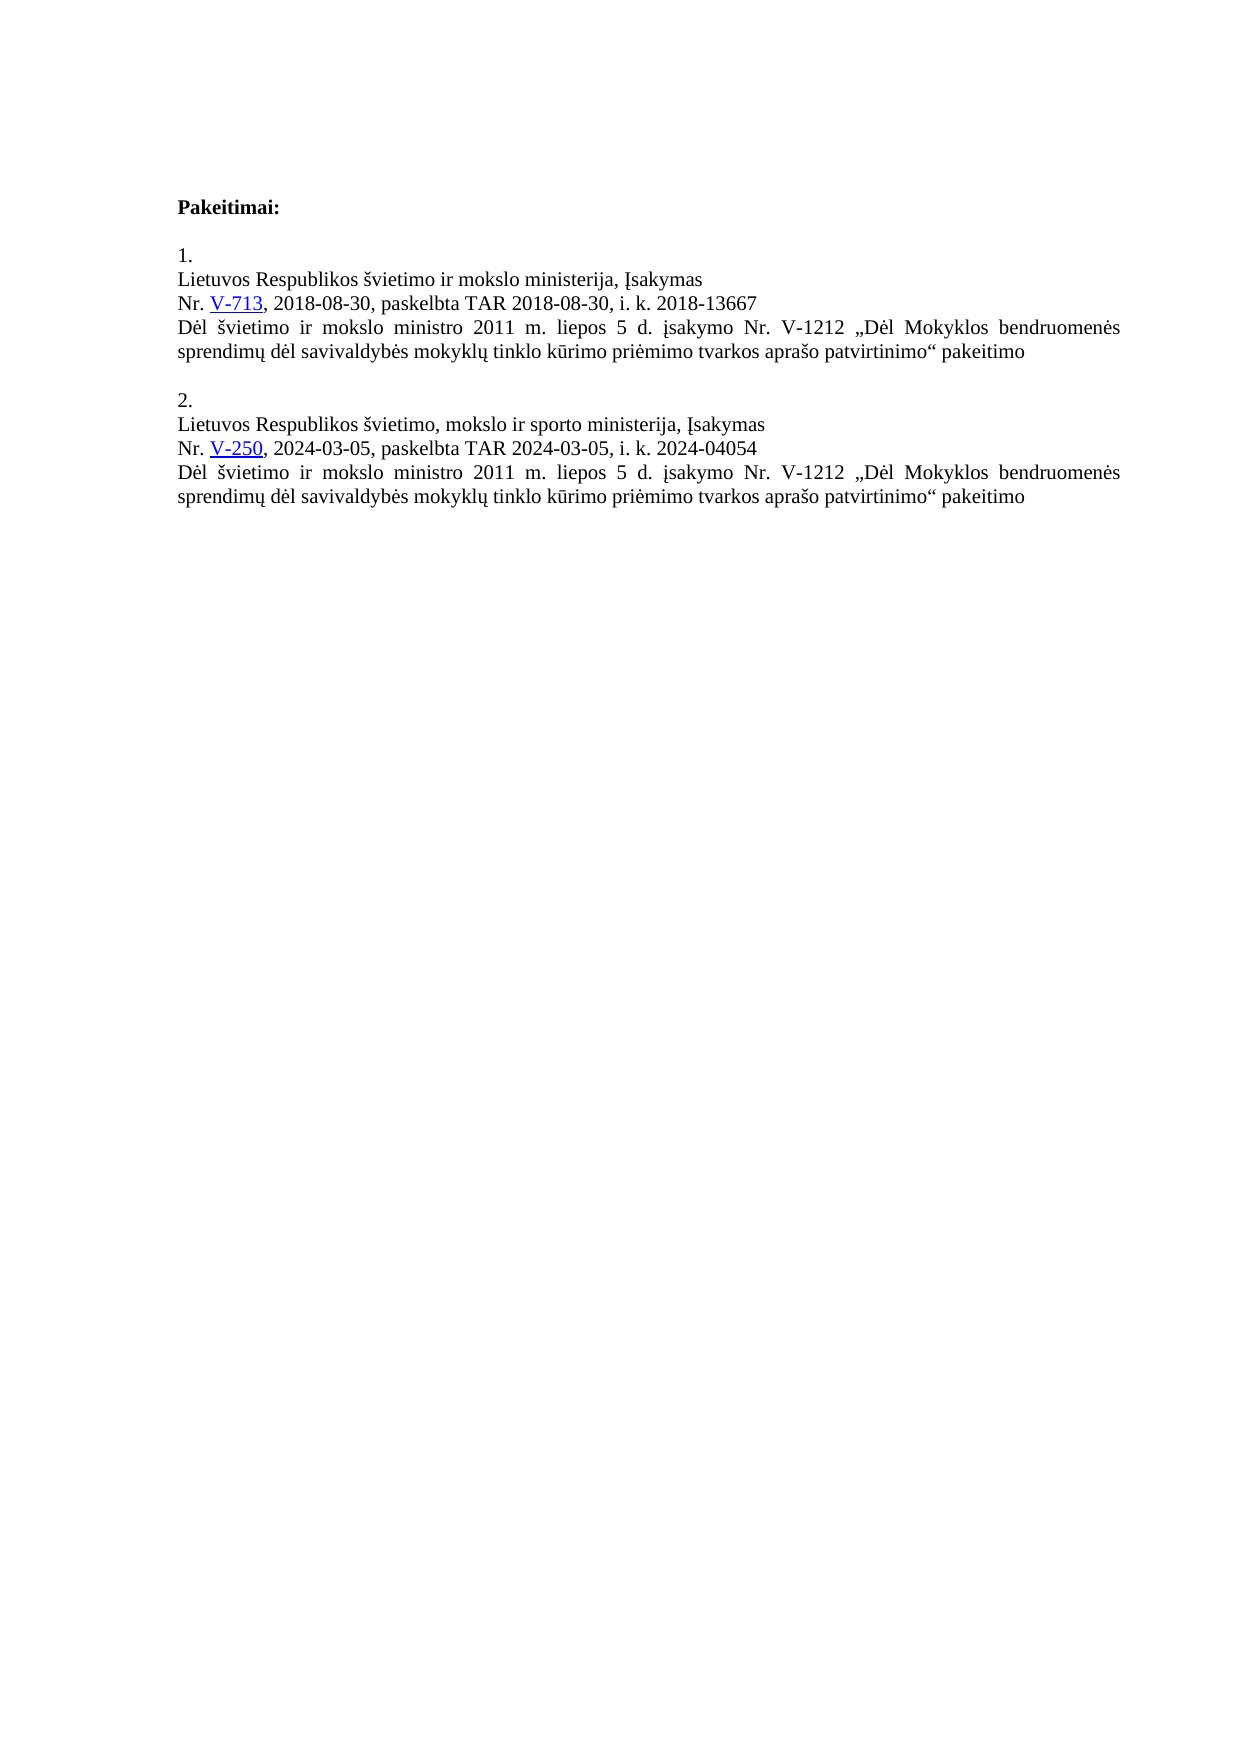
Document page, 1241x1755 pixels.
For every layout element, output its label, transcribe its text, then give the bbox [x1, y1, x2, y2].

text Lietuvos Respublikos švietimo ir mokslo ministerija, Įsakymas [177, 267, 1122, 291]
text 2. [177, 387, 1122, 412]
text Nr. V-250, 2024-03-05, paskelbta TAR 2024-03-05, i. k. 2024-04054 [177, 436, 1122, 460]
text Dėl švietimo ir mokslo ministro 2011 m. liepos 5 d. įsakymo Nr. V-1212 „Dėl Mokyklos bendruomenės sprendimų dėl savivaldybės mokyklų tinklo kūrimo priėmimo tvarkos aprašo patvirtinimo“ pakeitimo [177, 460, 1122, 508]
text 1. [177, 243, 1122, 267]
text Nr. V-713, 2018-08-30, paskelbta TAR 2018-08-30, i. k. 2018-13667 [177, 291, 1122, 315]
text Pakeitimai: [177, 195, 1122, 219]
text Dėl švietimo ir mokslo ministro 2011 m. liepos 5 d. įsakymo Nr. V-1212 „Dėl Mokyklos bendruomenės sprendimų dėl savivaldybės mokyklų tinklo kūrimo priėmimo tvarkos aprašo patvirtinimo“ pakeitimo [177, 315, 1122, 363]
text Lietuvos Respublikos švietimo, mokslo ir sporto ministerija, Įsakymas [177, 412, 1122, 436]
